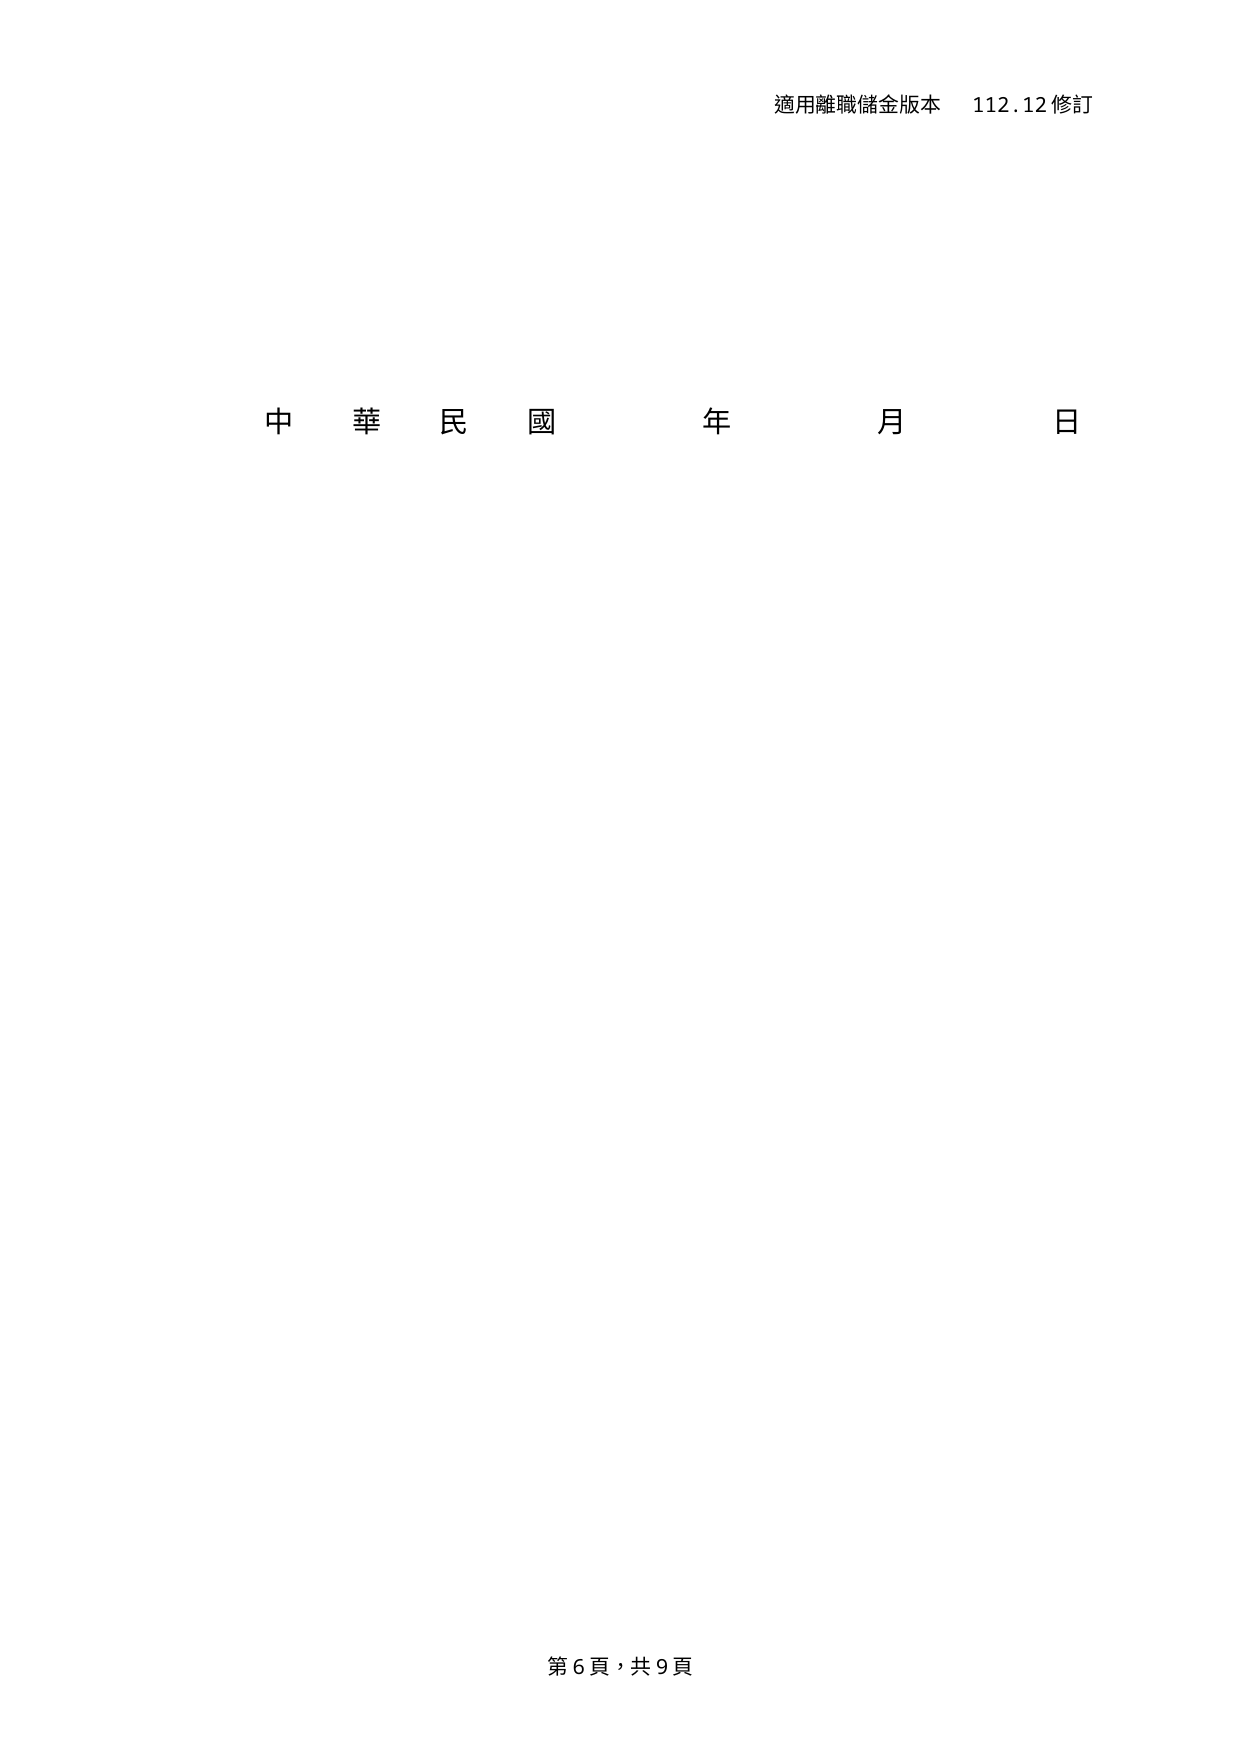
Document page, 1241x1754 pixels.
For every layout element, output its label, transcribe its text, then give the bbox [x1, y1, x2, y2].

table_cell [328, 354, 537, 394]
text 中 華 民 國 年 月 日 [148, 394, 1092, 442]
table_cell [1083, 354, 1240, 394]
table_cell [537, 354, 748, 394]
table_cell ： [748, 354, 778, 394]
table_cell ： [778, 354, 1083, 394]
